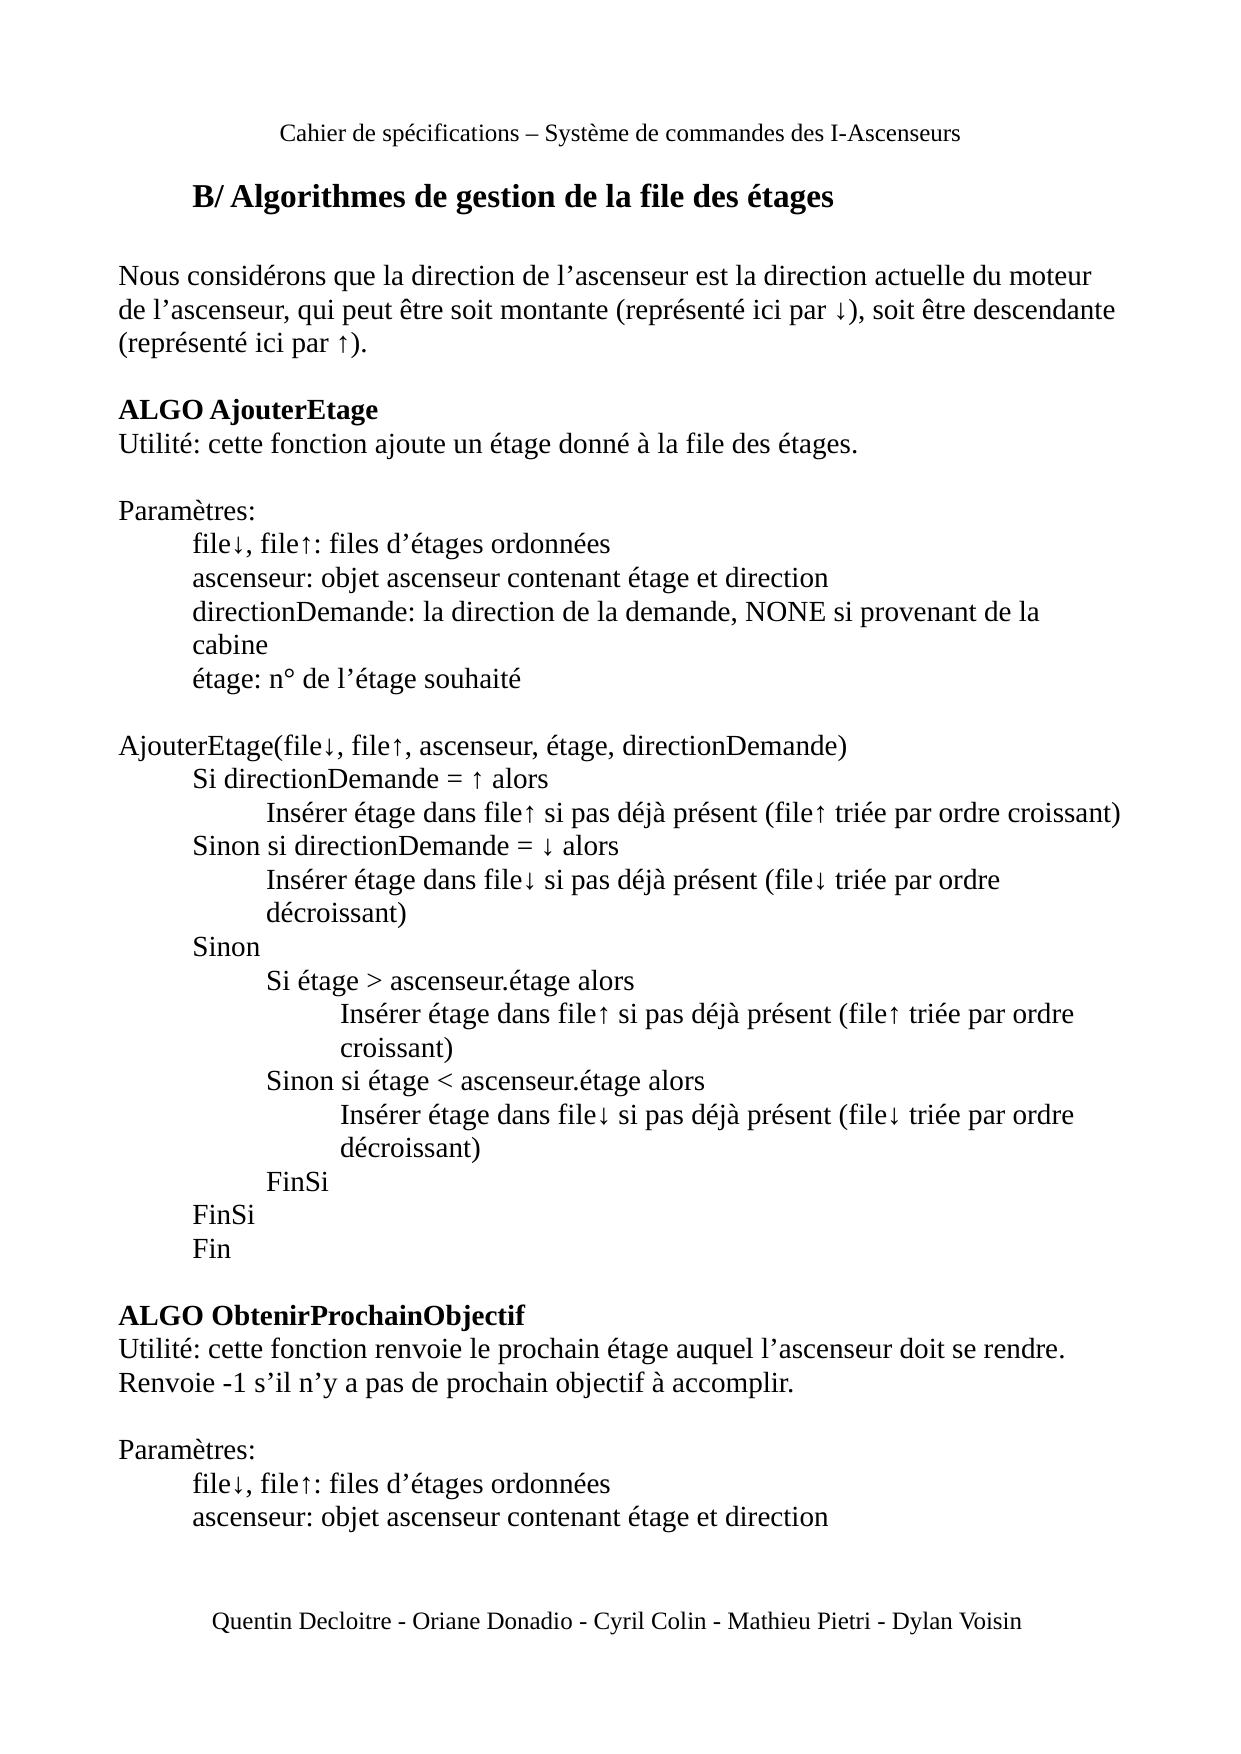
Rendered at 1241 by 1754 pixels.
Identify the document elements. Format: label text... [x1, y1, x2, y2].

text Utilité: cette fonction renvoie le prochain étage auquel l’ascenseur doit se rendre. Renvoie -1 s’il n’y a pas de prochain objectif à accomplir. [118, 1332, 1122, 1399]
text ascenseur: objet ascenseur contenant étage et direction [192, 1499, 1122, 1533]
text FinSi [266, 1164, 1122, 1197]
text file↓, file↑: files d’étages ordonnées [192, 1466, 1122, 1499]
text Insérer étage dans file↓ si pas déjà présent (file↓ triée par ordre décroissant) [266, 862, 1122, 929]
text Sinon si directionDemande = ↓ alors [192, 828, 1122, 862]
text Sinon si étage < ascenseur.étage alors [266, 1063, 1122, 1097]
text Insérer étage dans file↓ si pas déjà présent (file↓ triée par ordre décroissant) [340, 1097, 1122, 1164]
text Paramètres: [118, 493, 1122, 527]
text Si directionDemande = ↑ alors [192, 761, 1122, 795]
text FinSi [192, 1197, 1122, 1231]
text file↓, file↑: files d’étages ordonnées [192, 527, 1122, 560]
text Fin [192, 1231, 1122, 1264]
text Paramètres: [118, 1432, 1122, 1466]
text étage: n° de l’étage souhaité [192, 661, 1122, 694]
text Si étage > ascenseur.étage alors [266, 963, 1122, 996]
text directionDemande: la direction de la demande, NONE si provenant de la cabine [192, 594, 1122, 661]
text ALGO AjouterEtage [118, 392, 1122, 426]
text AjouterEtage(file↓, file↑, ascenseur, étage, directionDemande) [118, 728, 1122, 761]
text Insérer étage dans file↑ si pas déjà présent (file↑ triée par ordre croissant) [340, 996, 1122, 1063]
text ALGO ObtenirProchainObjectif [118, 1298, 1122, 1332]
subtitle B/ Algorithmes de gestion de la file des étages [118, 176, 1122, 215]
text Utilité: cette fonction ajoute un étage donné à la file des étages. [118, 426, 1122, 459]
text Insérer étage dans file↑ si pas déjà présent (file↑ triée par ordre croissant) [266, 795, 1122, 828]
text Nous considérons que la direction de l’ascenseur est la direction actuelle du moteur de l’ascenseur, qui peut être soit montante (représenté ici par ↓), soit être descendante (représenté ici par ↑). [118, 258, 1122, 359]
text ascenseur: objet ascenseur contenant étage et direction [192, 560, 1122, 594]
text Sinon [192, 929, 1122, 963]
